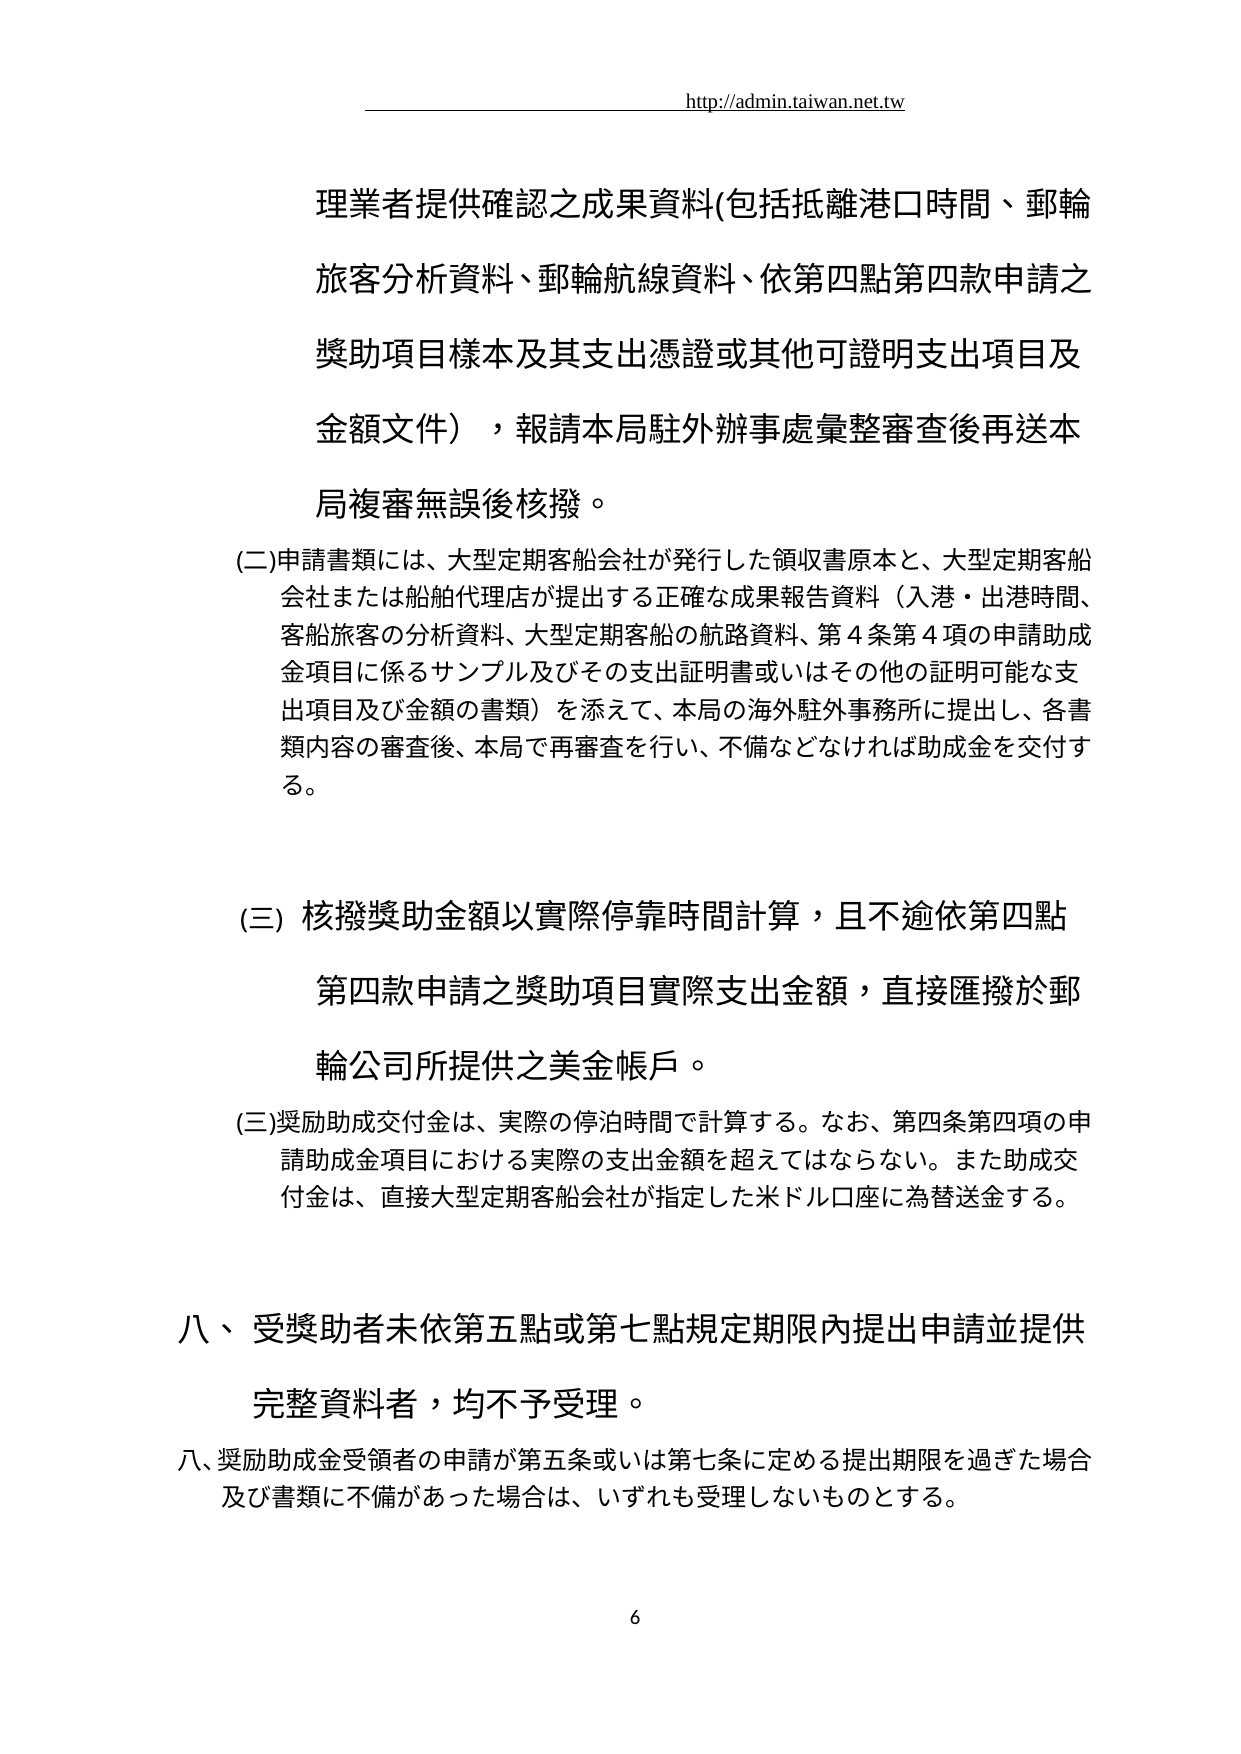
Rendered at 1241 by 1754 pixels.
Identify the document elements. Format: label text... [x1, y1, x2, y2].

text (三)奨励助成交付金は、実際の停泊時間で計算する。なお、第四条第四項の申請助成金項目における実際の支出金額を超えてはならない。また助成交付金は、直接大型定期客船会社が指定した米ドル口座に為替送金する。 [236, 1102, 1092, 1214]
list 核撥獎助金額以實際停靠時間計算，且不逾依第四點第四款申請之獎助項目實際支出金額，直接匯撥於郵輪公司所提供之美金帳戶。 [240, 877, 1092, 1102]
text (二)申請書類には、大型定期客船会社が発行した領収書原本と、大型定期客船会社または船舶代理店が提出する正確な成果報告資料（入港・出港時間、客船旅客の分析資料、大型定期客船の航路資料、第４条第４項の申請助成金項目に係るサンプル及びその支出証明書或いはその他の証明可能な支出項目及び金額の書類）を添えて、本局の海外駐外事務所に提出し、各書類内容の審査後、本局で再審査を行い、不備などなければ助成金を交付する。 [236, 539, 1092, 802]
list 受獎助者未依第五點或第七點規定期限內提出申請並提供完整資料者，均不予受理。 [177, 1289, 1092, 1439]
text 八、奨励助成金受領者の申請が第五条或いは第七条に定める提出期限を過ぎた場合、及び書類に不備があった場合は、いずれも受理しないものとする。 [177, 1439, 1092, 1514]
list 理業者提供確認之成果資料(包括抵離港口時間、郵輪旅客分析資料、郵輪航線資料、依第四點第四款申請之獎助項目樣本及其支出憑證或其他可證明支出項目及金額文件），報請本局駐外辦事處彙整審查後再送本局複審無誤後核撥。 [240, 164, 1092, 539]
